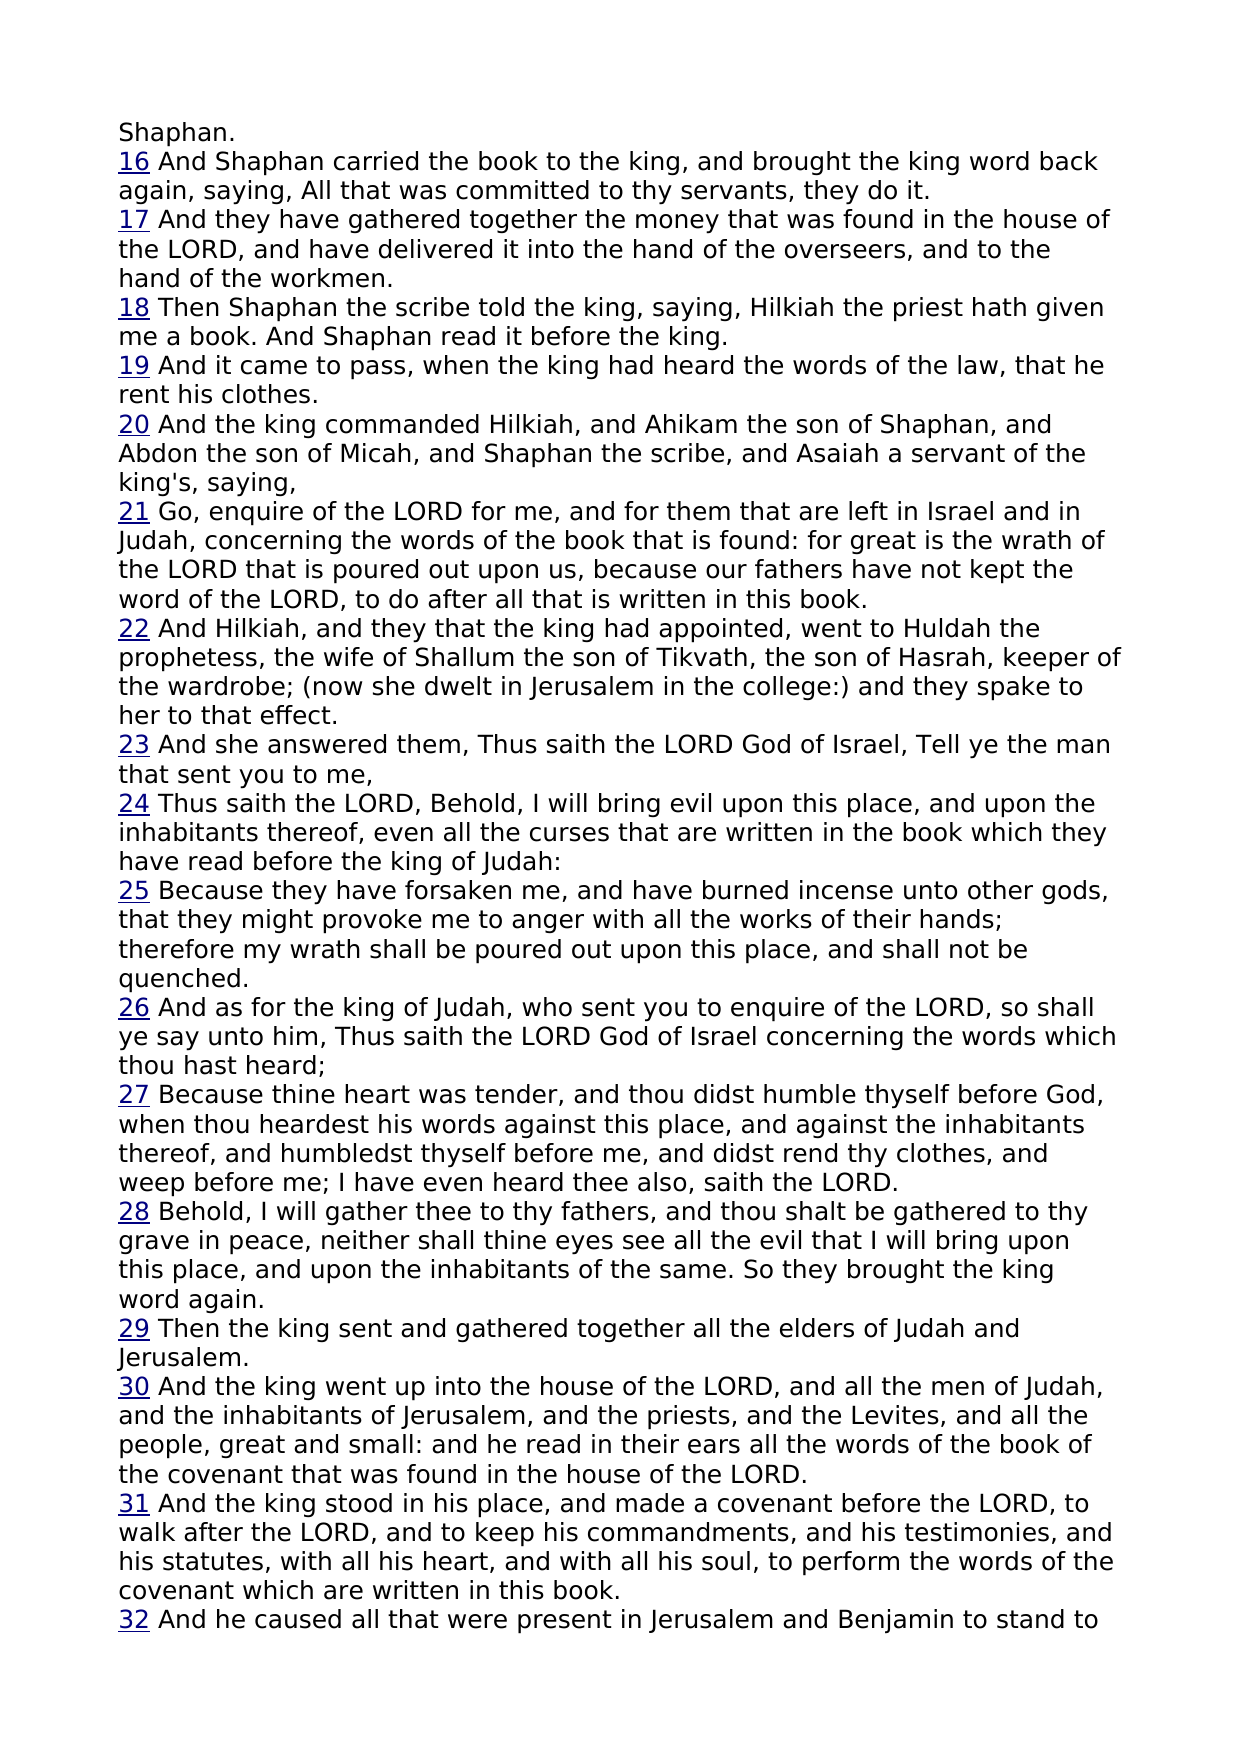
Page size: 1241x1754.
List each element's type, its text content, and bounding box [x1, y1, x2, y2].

text Shaphan. 16 And Shaphan carried the book to the king, and brought the king word back again, saying, All that was committed to thy servants, they do it. 17 And they have gathered together the money that was found in the house of the LORD, and have delivered it into the hand of the overseers, and to the hand of the workmen. 18 Then Shaphan the scribe told the king, saying, Hilkiah the priest hath given me a book. And Shaphan read it before the king. 19 And it came to pass, when the king had heard the words of the law, that he rent his clothes. 20 And the king commanded Hilkiah, and Ahikam the son of Shaphan, and Abdon the son of Micah, and Shaphan the scribe, and Asaiah a servant of the king's, saying, 21 Go, enquire of the LORD for me, and for them that are left in Israel and in Judah, concerning the words of the book that is found: for great is the wrath of the LORD that is poured out upon us, because our fathers have not kept the word of the LORD, to do after all that is written in this book. 22 And Hilkiah, and they that the king had appointed, went to Huldah the prophetess, the wife of Shallum the son of Tikvath, the son of Hasrah, keeper of the wardrobe; (now she dwelt in Jerusalem in the college:) and they spake to her to that effect. 23 And she answered them, Thus saith the LORD God of Israel, Tell ye the man that sent you to me, 24 Thus saith the LORD, Behold, I will bring evil upon this place, and upon the inhabitants thereof, even all the curses that are written in the book which they have read before the king of Judah: 25 Because they have forsaken me, and have burned incense unto other gods, that they might provoke me to anger with all the works of their hands; therefore my wrath shall be poured out upon this place, and shall not be quenched. 26 And as for the king of Judah, who sent you to enquire of the LORD, so shall ye say unto him, Thus saith the LORD God of Israel concerning the words which thou hast heard; 27 Because thine heart was tender, and thou didst humble thyself before God, when thou heardest his words against this place, and against the inhabitants thereof, and humbledst thyself before me, and didst rend thy clothes, and weep before me; I have even heard thee also, saith the LORD. 28 Behold, I will gather thee to thy fathers, and thou shalt be gathered to thy grave in peace, neither shall thine eyes see all the evil that I will bring upon this place, and upon the inhabitants of the same. So they brought the king word again. 29 Then the king sent and gathered together all the elders of Judah and Jerusalem. 30 And the king went up into the house of the LORD, and all the men of Judah, and the inhabitants of Jerusalem, and the priests, and the Levites, and all the people, great and small: and he read in their ears all the words of the book of the covenant that was found in the house of the LORD. 31 And the king stood in his place, and made a covenant before the LORD, to walk after the LORD, and to keep his commandments, and his testimonies, and his statutes, with all his heart, and with all his soul, to perform the words of the covenant which are written in this book. 32 And he caused all that were present in Jerusalem and Benjamin to stand to [118, 118, 1122, 1635]
